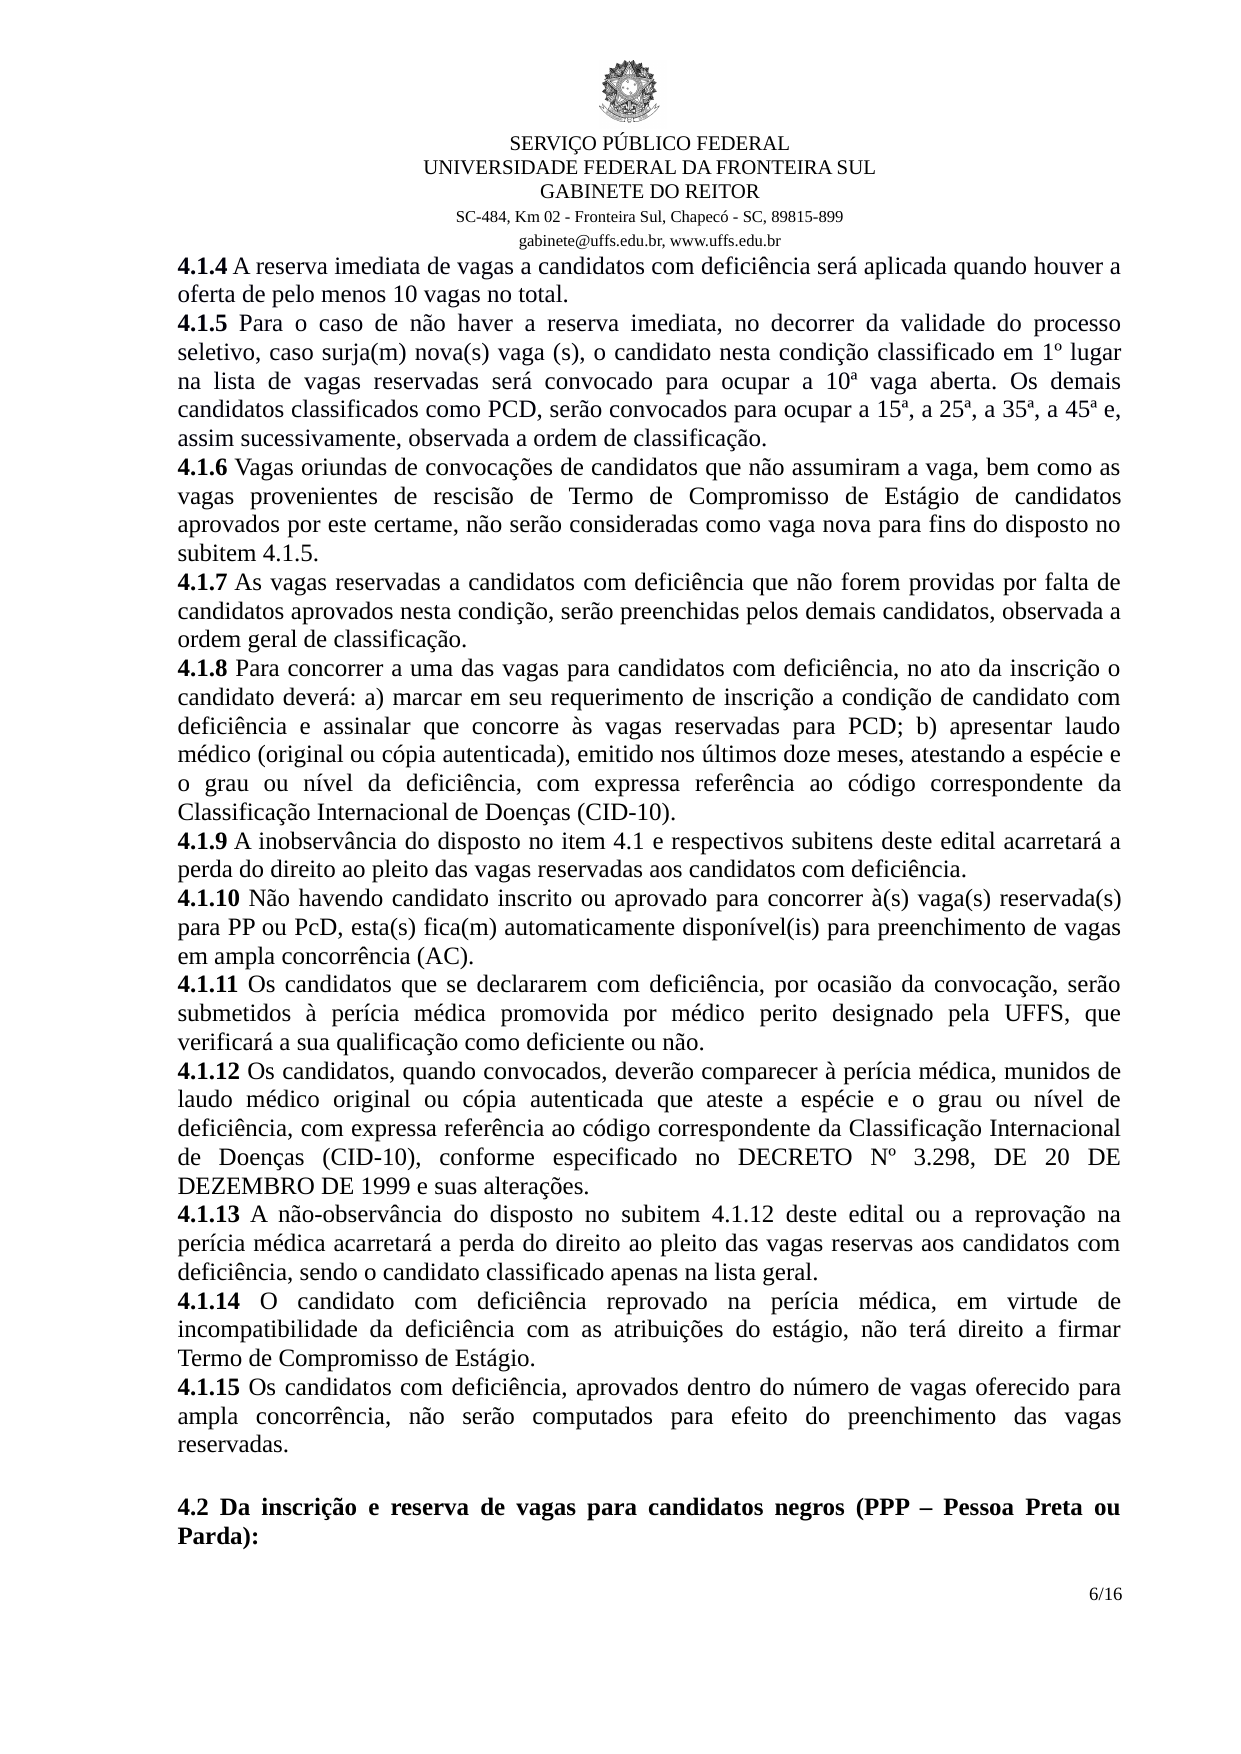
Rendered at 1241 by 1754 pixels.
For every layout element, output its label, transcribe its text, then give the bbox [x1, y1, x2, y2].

text 4.1.11 Os candidatos que se declararem com deficiência, por ocasião da convocação, serão submetidos à perícia médica promovida por médico perito designado pela UFFS, que verificará a sua qualificação como deficiente ou não. [177, 969, 1122, 1056]
text 4.1.4 A reserva imediata de vagas a candidatos com deficiência será aplicada quando houver a oferta de pelo menos 10 vagas no total. [177, 251, 1122, 308]
text 4.1.5 Para o caso de não haver a reserva imediata, no decorrer da validade do processo seletivo, caso surja(m) nova(s) vaga (s), o candidato nesta condição classificado em 1º lugar na lista de vagas reservadas será convocado para ocupar a 10ª vaga aberta. Os demais candidatos classificados como PCD, serão convocados para ocupar a 15ª, a 25ª, a 35ª, a 45ª e, assim sucessivamente, observada a ordem de classificação. [177, 308, 1122, 452]
text 4.1.12 Os candidatos, quando convocados, deverão comparecer à perícia médica, munidos de laudo médico original ou cópia autenticada que ateste a espécie e o grau ou nível de deficiência, com expressa referência ao código correspondente da Classificação Internacional de Doenças (CID-10), conforme especificado no DECRETO Nº 3.298, DE 20 DE DEZEMBRO DE 1999 e suas alterações. [177, 1056, 1122, 1199]
text 4.1.10 Não havendo candidato inscrito ou aprovado para concorrer à(s) vaga(s) reservada(s) para PP ou PcD, esta(s) fica(m) automaticamente disponível(is) para preenchimento de vagas em ampla concorrência (AC). [177, 883, 1122, 969]
text 4.1.14 O candidato com deficiência reprovado na perícia médica, em virtude de incompatibilidade da deficiência com as atribuições do estágio, não terá direito a firmar Termo de Compromisso de Estágio. [177, 1286, 1122, 1372]
text 4.1.15 Os candidatos com deficiência, aprovados dentro do número de vagas oferecido para ampla concorrência, não serão computados para efeito do preenchimento das vagas reservadas. [177, 1372, 1122, 1458]
text 4.1.6 Vagas oriundas de convocações de candidatos que não assumiram a vaga, bem como as vagas provenientes de rescisão de Termo de Compromisso de Estágio de candidatos aprovados por este certame, não serão consideradas como vaga nova para fins do disposto no subitem 4.1.5. [177, 452, 1122, 567]
text 4.1.9 A inobservância do disposto no item 4.1 e respectivos subitens deste edital acarretará a perda do direito ao pleito das vagas reservadas aos candidatos com deficiência. [177, 826, 1122, 883]
picture [599, 60, 668, 129]
text 4.1.7 As vagas reservadas a candidatos com deficiência que não forem providas por falta de candidatos aprovados nesta condição, serão preenchidas pelos demais candidatos, observada a ordem geral de classificação. [177, 567, 1122, 653]
text 4.2 Da inscrição e reserva de vagas para candidatos negros (PPP – Pessoa Preta ou Parda): [177, 1492, 1122, 1550]
text 4.1.8 Para concorrer a uma das vagas para candidatos com deficiência, no ato da inscrição o candidato deverá: a) marcar em seu requerimento de inscrição a condição de candidato com deficiência e assinalar que concorre às vagas reservadas para PCD; b) apresentar laudo médico (original ou cópia autenticada), emitido nos últimos doze meses, atestando a espécie e o grau ou nível da deficiência, com expressa referência ao código correspondente da Classificação Internacional de Doenças (CID-10). [177, 653, 1122, 826]
text 4.1.13 A não-observância do disposto no subitem 4.1.12 deste edital ou a reprovação na perícia médica acarretará a perda do direito ao pleito das vagas reservas aos candidatos com deficiência, sendo o candidato classificado apenas na lista geral. [177, 1199, 1122, 1286]
